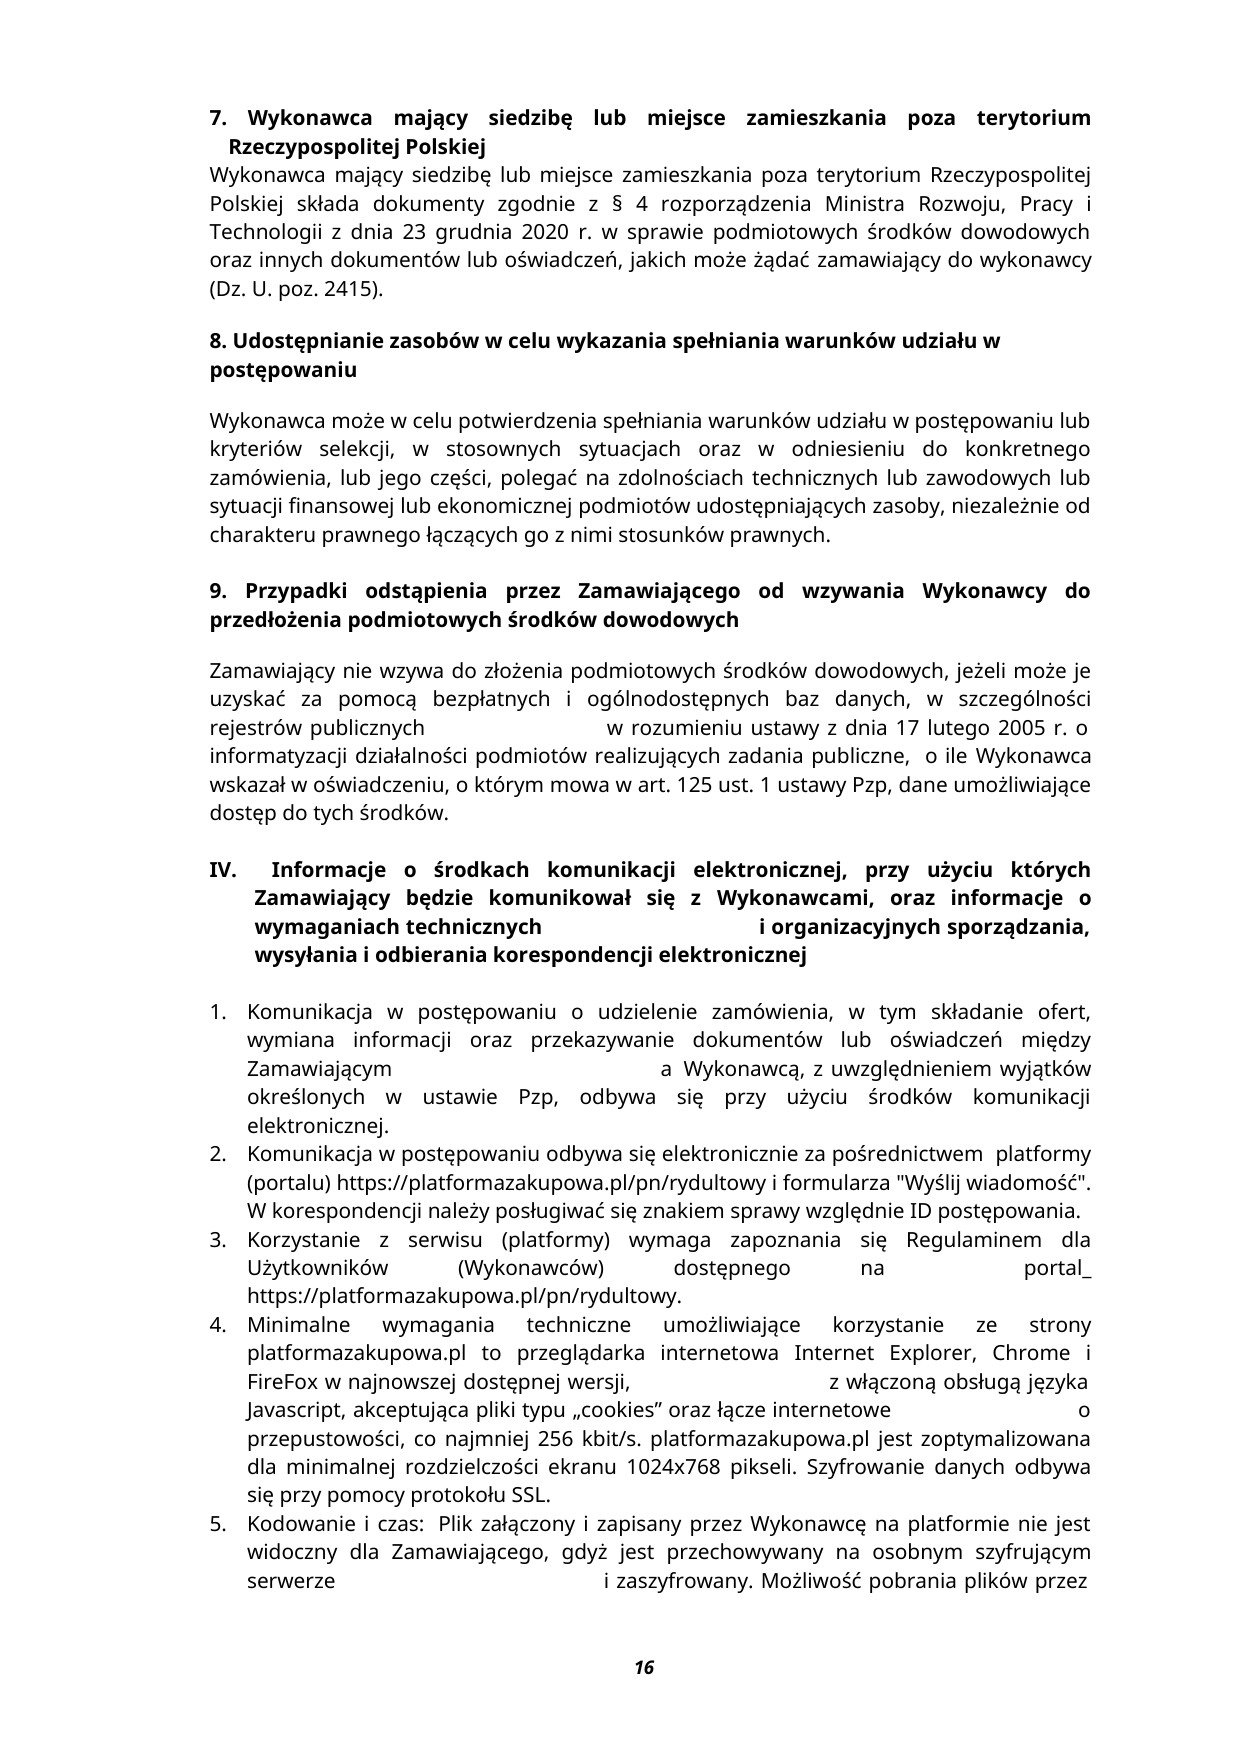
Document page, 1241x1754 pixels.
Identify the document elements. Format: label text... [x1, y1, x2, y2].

list Zamawiający nie wzywa do złożenia podmiotowych środków dowodowych, jeżeli może je uzyskać za pomocą bezpłatnych i ogólnodostępnych baz danych, w szczególności rejestrów publicznych w rozumieniu ustawy z dnia 17 lutego 2005 r. o informatyzacji działalności podmiotów realizujących zadania publiczne, o ile Wykonawca wskazał w oświadczeniu, o którym mowa w art. 125 ust. 1 ustawy Pzp, dane umożliwiające dostęp do tych środków. [209, 656, 1092, 827]
list Wykonawca mający siedzibę lub miejsce zamieszkania poza terytorium Rzeczypospolitej Polskiej składa dokumenty zgodnie z § 4 rozporządzenia Ministra Rozwoju, Pracy i Technologii z dnia 23 grudnia 2020 r. w sprawie podmiotowych środków dowodowych oraz innych dokumentów lub oświadczeń, jakich może żądać zamawiający do wykonawcy (Dz. U. poz. 2415). [209, 160, 1092, 302]
subtitle 7. Wykonawca mający siedzibę lub miejsce zamieszkania poza terytorium Rzeczypospolitej Polskiej [209, 103, 1092, 160]
list Wykonawca może w celu potwierdzenia spełniania warunków udziału w postępowaniu lub kryteriów selekcji, w stosownych sytuacjach oraz w odniesieniu do konkretnego zamówienia, lub jego części, polegać na zdolnościach technicznych lub zawodowych lub sytuacji finansowej lub ekonomicznej podmiotów udostępniających zasoby, niezależnie od charakteru prawnego łączących go z nimi stosunków prawnych. [209, 406, 1092, 548]
list Minimalne wymagania techniczne umożliwiające korzystanie ze strony platformazakupowa.pl to przeglądarka internetowa Internet Explorer, Chrome i FireFox w najnowszej dostępnej wersji, z włączoną obsługą języka Javascript, akceptująca pliki typu „cookies” oraz łącze internetowe o przepustowości, co najmniej 256 kbit/s. platformazakupowa.pl jest zoptymalizowana dla minimalnej rozdzielczości ekranu 1024x768 pikseli. Szyfrowanie danych odbywa się przy pomocy protokołu SSL. [209, 1310, 1092, 1509]
subtitle 8. Udostępnianie zasobów w celu wykazania spełniania warunków udziału w postępowaniu [209, 327, 1092, 383]
subtitle IV. Informacje o środkach komunikacji elektronicznej, przy użyciu których Zamawiający będzie komunikował się z Wykonawcami, oraz informacje o wymaganiach technicznych i organizacyjnych sporządzania, wysyłania i odbierania korespondencji elektronicznej [209, 855, 1092, 969]
list Komunikacja w postępowaniu o udzielenie zamówienia, w tym składanie ofert, wymiana informacji oraz przekazywanie dokumentów lub oświadczeń między Zamawiającym a Wykonawcą, z uwzględnieniem wyjątków określonych w ustawie Pzp, odbywa się przy użyciu środków komunikacji elektronicznej. [209, 997, 1092, 1139]
list Kodowanie i czas: Plik załączony i zapisany przez Wykonawcę na platformie nie jest widoczny dla Zamawiającego, gdyż jest przechowywany na osobnym szyfrującym serwerze i zaszyfrowany. Możliwość pobrania plików przez [209, 1509, 1092, 1594]
list Korzystanie z serwisu (platformy) wymaga zapoznania się Regulaminem dla Użytkowników (Wykonawców) dostępnego na portal_ https://platformazakupowa.pl/pn/rydultowy. [209, 1225, 1092, 1310]
list 9. Przypadki odstąpienia przez Zamawiającego od wzywania Wykonawcy do przedłożenia podmiotowych środków dowodowych [209, 577, 1092, 633]
list Komunikacja w postępowaniu odbywa się elektronicznie za pośrednictwem platformy (portalu) https://platformazakupowa.pl/pn/rydultowy i formularza "Wyślij wiadomość". W korespondencji należy posługiwać się znakiem sprawy względnie ID postępowania. [209, 1139, 1092, 1225]
